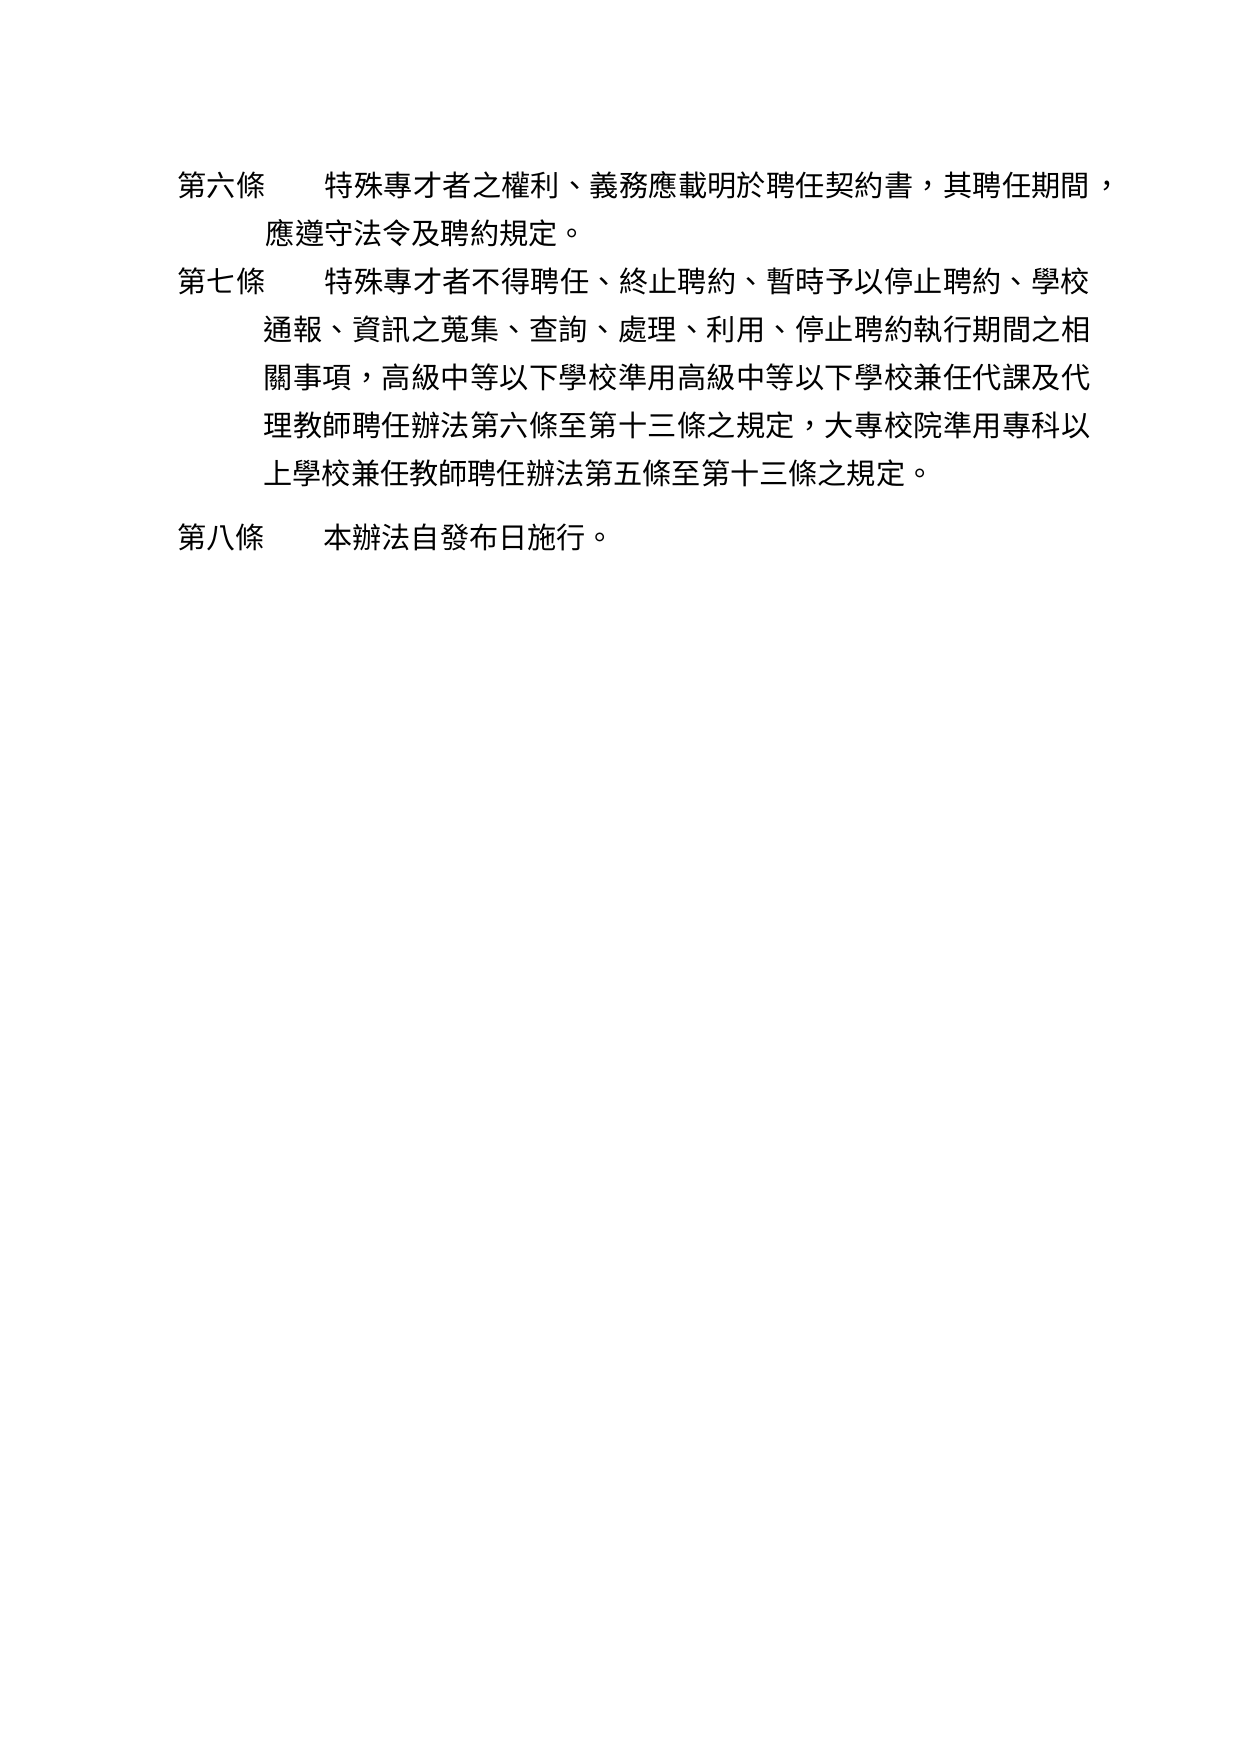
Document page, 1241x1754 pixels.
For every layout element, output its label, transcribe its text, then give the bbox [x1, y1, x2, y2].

text 第六條 特殊專才者之權利、義務應載明於聘任契約書，其聘任期間，應遵守法令及聘約規定。 [177, 158, 1092, 254]
text 第八條 本辦法自發布日施行。 [177, 494, 1092, 556]
text 第七條 特殊專才者不得聘任、終止聘約、暫時予以停止聘約、學校通報、資訊之蒐集、查詢、處理、利用、停止聘約執行期間之相關事項，高級中等以下學校準用高級中等以下學校兼任代課及代理教師聘任辦法第六條至第十三條之規定，大專校院準用專科以上學校兼任教師聘任辦法第五條至第十三條之規定。 [177, 254, 1092, 494]
